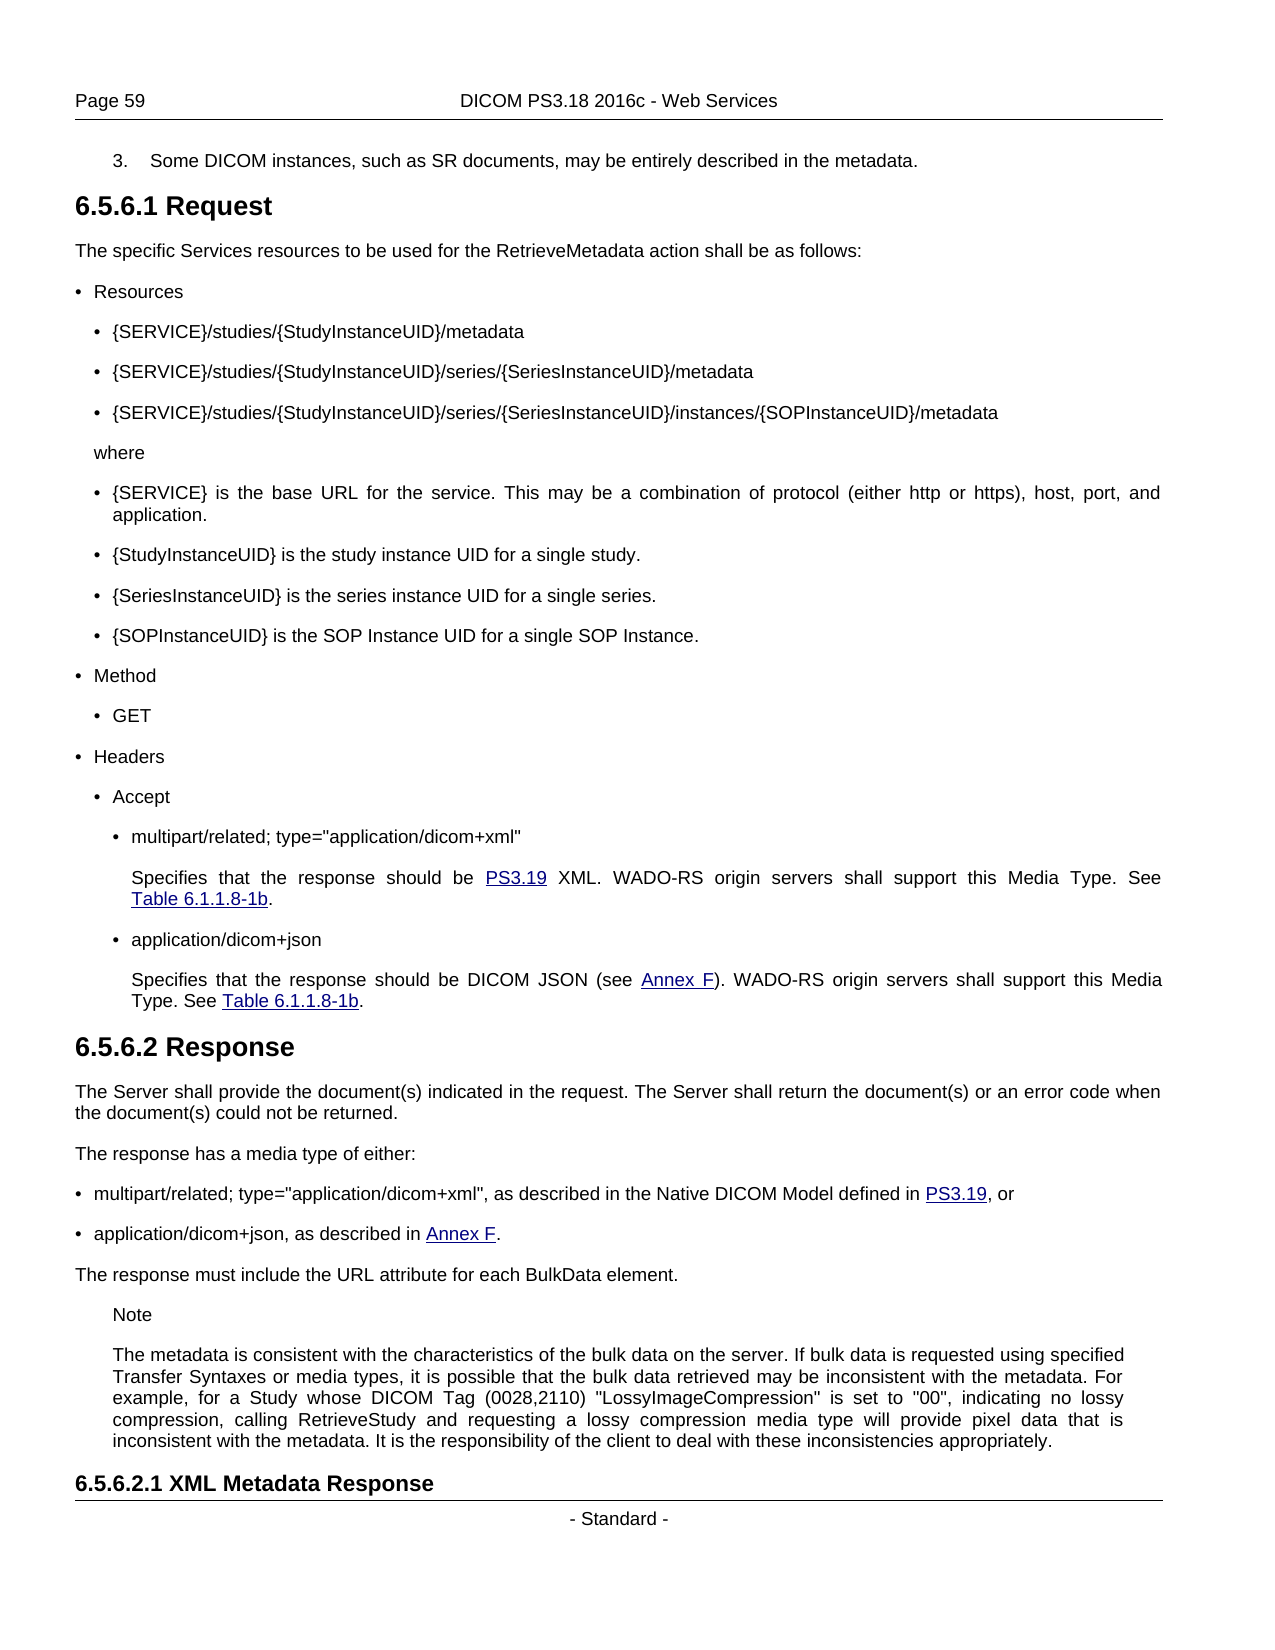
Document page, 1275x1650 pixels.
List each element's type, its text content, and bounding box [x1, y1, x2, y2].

text The response has a media type of either: [75, 1142, 1162, 1164]
list {SERVICE} is the base URL for the service. This may be a combination of protocol (either http or https), host, port, and application. [94, 482, 1162, 525]
list {SeriesInstanceUID} is the series instance UID for a single series. [94, 584, 1162, 606]
text 6.5.6.1 Request [75, 190, 1162, 222]
text Note [112, 1304, 1125, 1325]
list {SERVICE}/studies/{StudyInstanceUID}/series/{SeriesInstanceUID}/metadata [94, 361, 1162, 383]
list multipart/related; type="application/dicom+xml", as described in the Native DICOM Model defined in PS3.19, or [75, 1183, 1162, 1204]
text The response must include the URL attribute for each BulkData element. [75, 1263, 1162, 1285]
list Accept [94, 786, 1162, 807]
list Resources [75, 281, 1162, 302]
list {SERVICE}/studies/{StudyInstanceUID}/metadata [94, 321, 1162, 342]
list application/dicom+json [112, 928, 1162, 950]
list Specifies that the response should be PS3.19 XML. WADO-RS origin servers shall support this Media Type. See Table 6.1.1.8-1b. [112, 867, 1162, 910]
list application/dicom+json, as described in Annex F. [75, 1223, 1162, 1245]
list Headers [75, 746, 1162, 767]
list {SERVICE}/studies/{StudyInstanceUID}/series/{SeriesInstanceUID}/instances/{SOPInstanceUID}/metadata [94, 402, 1162, 423]
list multipart/related; type="application/dicom+xml" [112, 826, 1162, 848]
list {SOPInstanceUID} is the SOP Instance UID for a single SOP Instance. [94, 625, 1162, 646]
text The metadata is consistent with the characteristics of the bulk data on the server. If bulk data is requested using specified Transfer Syntaxes or media types, it is possible that the bulk data retrieved may be inconsistent with the metadata. For example, for a Study whose DICOM Tag (0028,2110) "LossyImageCompression" is set to "00", indicating no lossy compression, calling RetrieveStudy and requesting a lossy compression media type will provide pixel data that is inconsistent with the metadata. It is the responsibility of the client to deal with these inconsistencies appropriately. [112, 1344, 1125, 1452]
text The Server shall provide the document(s) indicated in the request. The Server shall return the document(s) or an error code when the document(s) could not be returned. [75, 1081, 1162, 1124]
list Method [75, 665, 1162, 687]
list where [75, 442, 1162, 463]
text The specific Services resources to be used for the RetrieveMetadata action shall be as follows: [75, 240, 1162, 262]
text 6.5.6.2.1 XML Metadata Response [75, 1471, 1162, 1496]
list Some DICOM instances, such as SR documents, may be entirely described in the metadata. [112, 150, 1125, 172]
list Specifies that the response should be DICOM JSON (see Annex F). WADO-RS origin servers shall support this Media Type. See Table 6.1.1.8-1b. [112, 969, 1162, 1012]
text 6.5.6.2 Response [75, 1031, 1162, 1062]
list GET [94, 705, 1162, 727]
list {StudyInstanceUID} is the study instance UID for a single study. [94, 544, 1162, 566]
